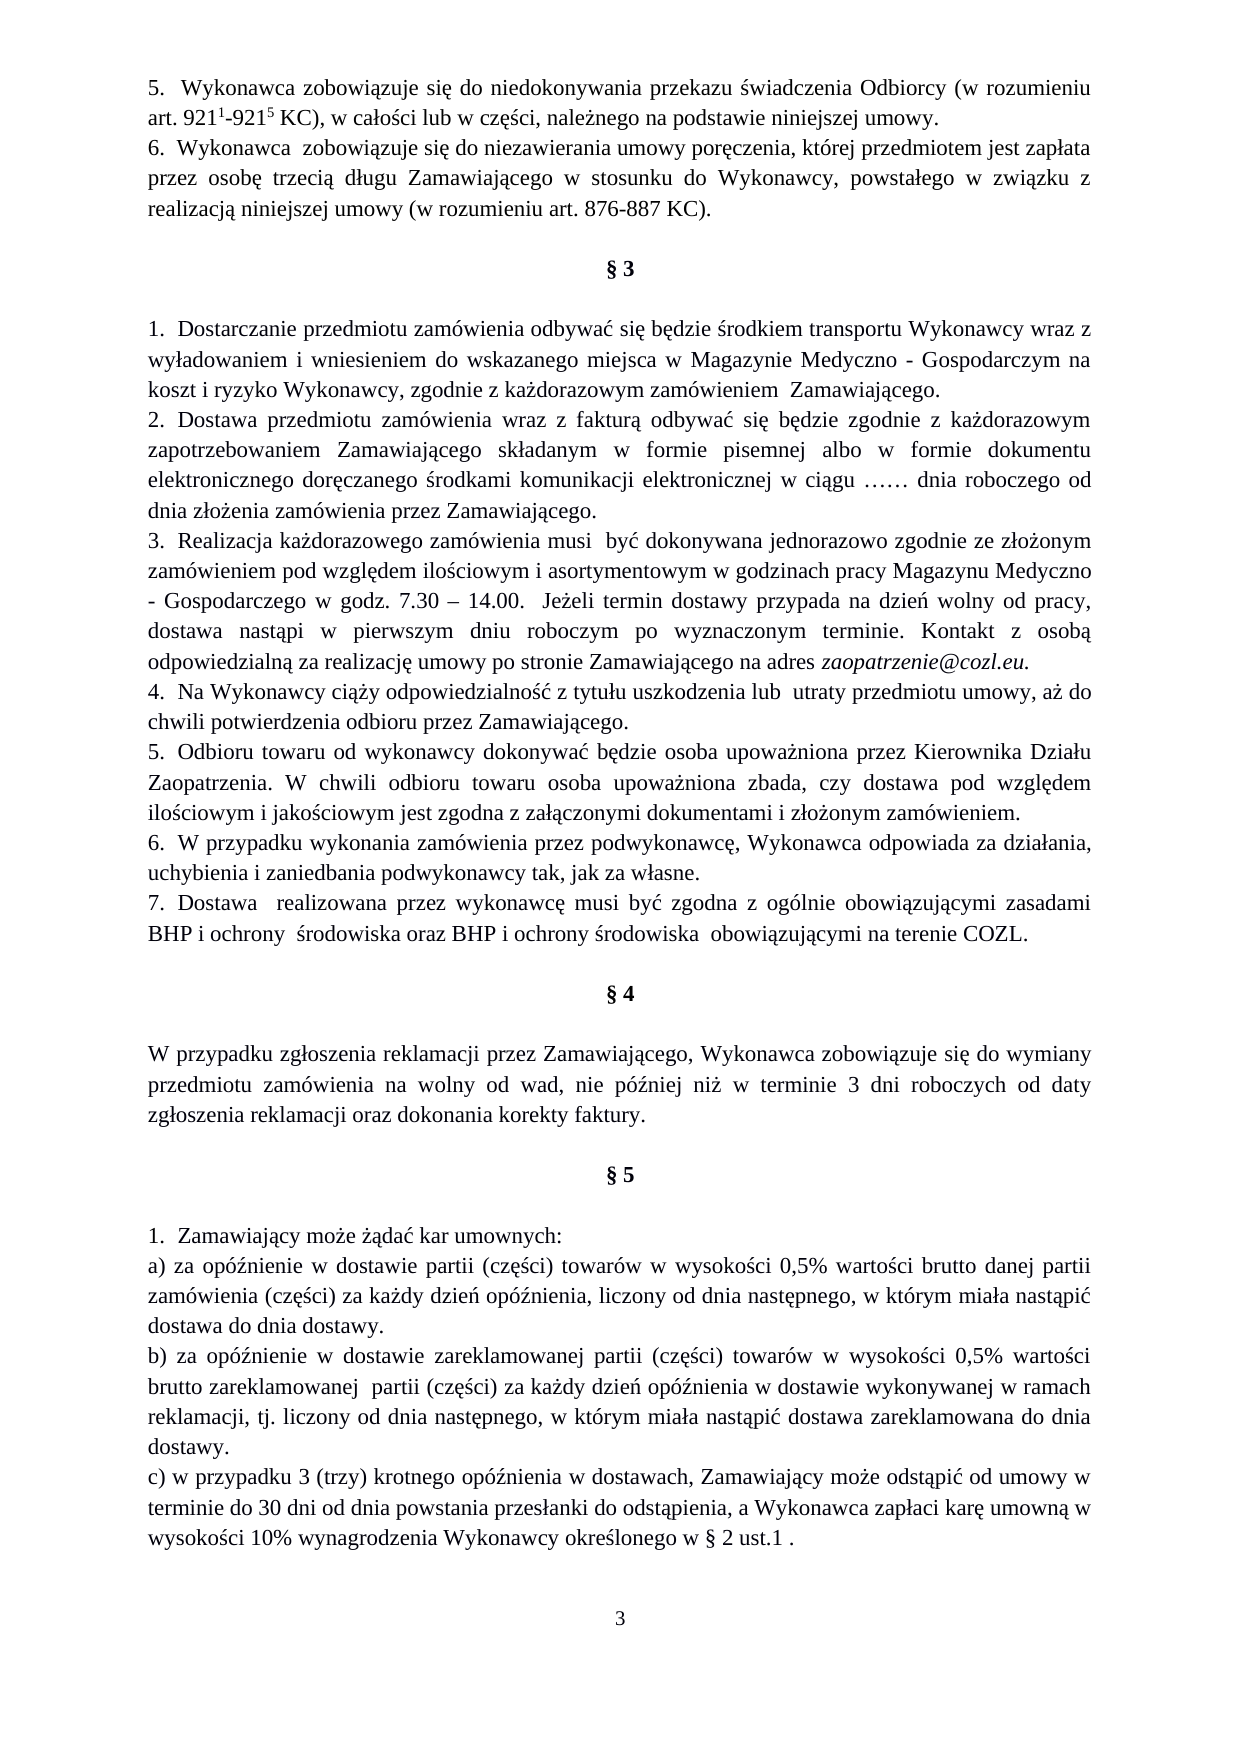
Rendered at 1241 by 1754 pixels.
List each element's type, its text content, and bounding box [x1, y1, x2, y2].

list Na Wykonawcy ciąży odpowiedzialność z tytułu uszkodzenia lub utraty przedmiotu umowy, aż do chwili potwierdzenia odbioru przez Zamawiającego. [148, 678, 1093, 734]
text 6. Wykonawca zobowiązuje się do niezawierania umowy poręczenia, której przedmiotem jest zapłata przez osobę trzecią długu Zamawiającego w stosunku do Wykonawcy, powstałego w związku z realizacją niniejszej umowy (w rozumieniu art. 876-887 KC). [148, 134, 1093, 221]
text a) za opóźnienie w dostawie partii (części) towarów w wysokości 0,5% wartości brutto danej partii zamówienia (części) za każdy dzień opóźnienia, liczony od dnia następnego, w którym miała nastąpić dostawa do dnia dostawy. [148, 1252, 1093, 1339]
list Zamawiający może żądać kar umownych: [148, 1222, 1093, 1248]
text § 4 [148, 980, 1093, 1006]
text b) za opóźnienie w dostawie zareklamowanej partii (części) towarów w wysokości 0,5% wartości brutto zareklamowanej partii (części) za każdy dzień opóźnienia w dostawie wykonywanej w ramach reklamacji, tj. liczony od dnia następnego, w którym miała nastąpić dostawa zareklamowana do dnia dostawy. [148, 1342, 1093, 1459]
list W przypadku wykonania zamówienia przez podwykonawcę, Wykonawca odpowiada za działania, uchybienia i zaniedbania podwykonawcy tak, jak za własne. [148, 829, 1093, 886]
text 5. Wykonawca zobowiązuje się do niedokonywania przekazu świadczenia Odbiorcy (w rozumieniu art. 9211-9215 KC), w całości lub w części, należnego na podstawie niniejszej umowy. [148, 74, 1093, 130]
list Dostawa przedmiotu zamówienia wraz z fakturą odbywać się będzie zgodnie z każdorazowym zapotrzebowaniem Zamawiającego składanym w formie pisemnej albo w formie dokumentu elektronicznego doręczanego środkami komunikacji elektronicznej w ciągu …… dnia roboczego od dnia złożenia zamówienia przez Zamawiającego. [148, 406, 1093, 523]
list Dostawa realizowana przez wykonawcę musi być zgodna z ogólnie obowiązującymi zasadami BHP i ochrony środowiska oraz BHP i ochrony środowiska obowiązującymi na terenie COZL. [148, 889, 1093, 946]
list Odbioru towaru od wykonawcy dokonywać będzie osoba upoważniona przez Kierownika Działu Zaopatrzenia. W chwili odbioru towaru osoba upoważniona zbada, czy dostawa pod względem ilościowym i jakościowym jest zgodna z załączonymi dokumentami i złożonym zamówieniem. [148, 738, 1093, 825]
text § 3 [148, 255, 1093, 281]
text c) w przypadku 3 (trzy) krotnego opóźnienia w dostawach, Zamawiający może odstąpić od umowy w terminie do 30 dni od dnia powstania przesłanki do odstąpienia, a Wykonawca zapłaci karę umowną w wysokości 10% wynagrodzenia Wykonawcy określonego w § 2 ust.1 . [148, 1463, 1093, 1550]
list Realizacja każdorazowego zamówienia musi być dokonywana jednorazowo zgodnie ze złożonym zamówieniem pod względem ilościowym i asortymentowym w godzinach pracy Magazynu Medyczno - Gospodarczego w godz. 7.30 – 14.00. Jeżeli termin dostawy przypada na dzień wolny od pracy, dostawa nastąpi w pierwszym dniu roboczym po wyznaczonym terminie. Kontakt z osobą odpowiedzialną za realizację umowy po stronie Zamawiającego na adres zaopatrzenie@cozl.eu. [148, 527, 1093, 674]
text W przypadku zgłoszenia reklamacji przez Zamawiającego, Wykonawca zobowiązuje się do wymiany przedmiotu zamówienia na wolny od wad, nie później niż w terminie 3 dni roboczych od daty zgłoszenia reklamacji oraz dokonania korekty faktury. [148, 1040, 1093, 1127]
text § 5 [148, 1161, 1093, 1188]
list Dostarczanie przedmiotu zamówienia odbywać się będzie środkiem transportu Wykonawcy wraz z wyładowaniem i wniesieniem do wskazanego miejsca w Magazynie Medyczno - Gospodarczym na koszt i ryzyko Wykonawcy, zgodnie z każdorazowym zamówieniem Zamawiającego. [148, 315, 1093, 402]
